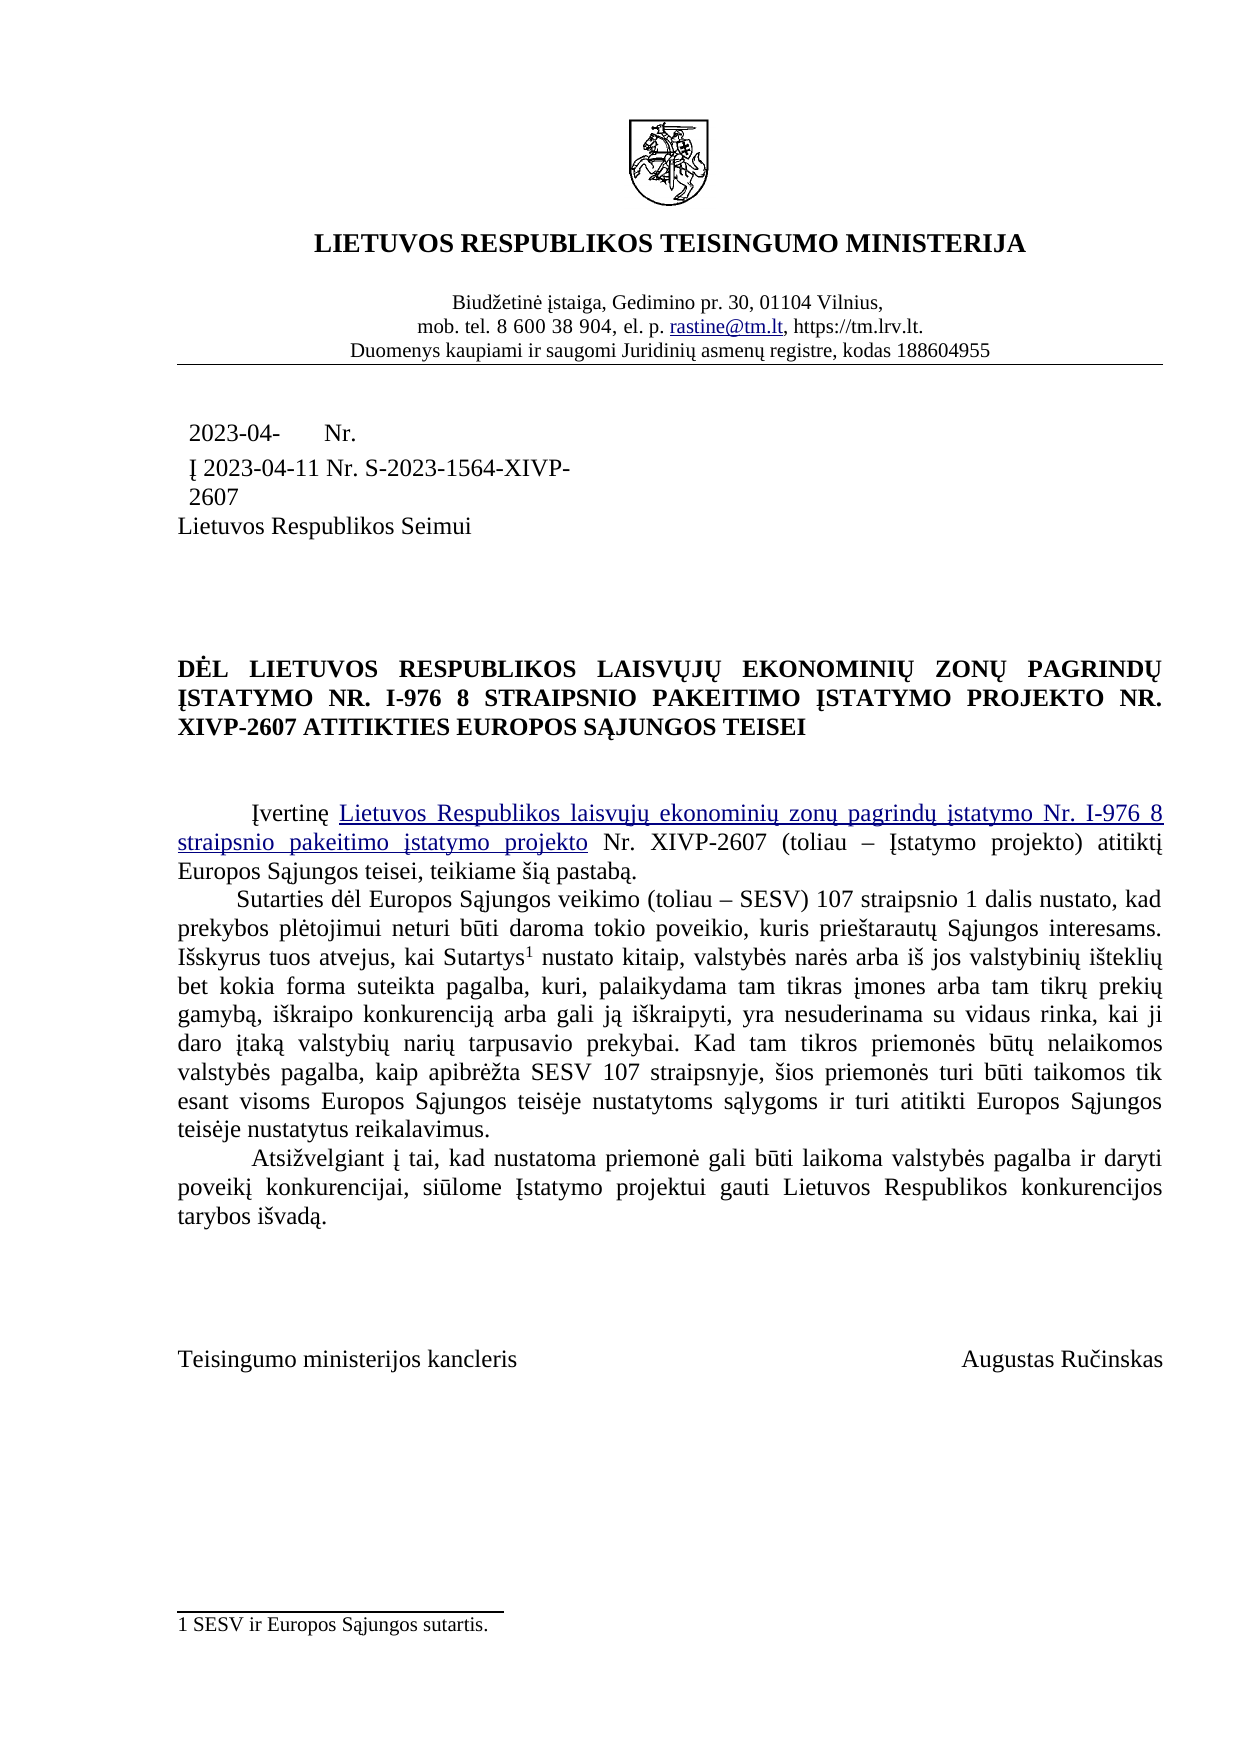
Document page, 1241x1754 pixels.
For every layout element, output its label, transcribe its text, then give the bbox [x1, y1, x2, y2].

text Teisingumo ministerijos kancleris Augustas Ručinskas [177, 1344, 1163, 1373]
text Dėl LIETUVOS RESPUBLIKOS Laisvųjų ekonominių zonų pagrindų įstatymo Nr. I-976 8 straipsnio pakeitimo įstatymo projekto nr. XIVP-2607 atitikties Europos Sąjungos teisei [177, 654, 1163, 741]
text Įvertinę Lietuvos Respublikos laisvųjų ekonominių zonų pagrindų įstatymo Nr. I-976 8 straipsnio pakeitimo įstatymo projekto Nr. XIVP-2607 (toliau – Įstatymo projekto) atitiktį Europos Sąjungos teisei, teikiame šią pastabą. [177, 798, 1163, 884]
text Atsižvelgiant į tai, kad nustatoma priemonė gali būti laikoma valstybės pagalba ir daryti poveikį konkurencijai, siūlome Įstatymo projektui gauti Lietuvos Respublikos konkurencijos tarybos išvadą. [177, 1143, 1163, 1229]
table_cell Į 2023-04-11 Nr. S-2023-1564-XIVP-2607 [177, 453, 598, 511]
text Sutarties dėl Europos Sąjungos veikimo (toliau – SESV) 107 straipsnio 1 dalis nustato, kad prekybos plėtojimui neturi būti daroma tokio poveikio, kuris prieštarautų Sąjungos interesams. Išskyrus tuos atvejus, kai Sutartys nustato kitaip, valstybės narės arba iš jos valstybinių išteklių bet kokia forma suteikta pagalba, kuri, palaikydama tam tikras įmones arba tam tikrų prekių gamybą, iškraipo konkurenciją arba gali ją iškraipyti, yra nesuderinama su vidaus rinka, kai ji daro įtaką valstybių narių tarpusavio prekybai. Kad tam tikros priemonės būtų nelaikomos valstybės pagalba, kaip apibrėžta SESV 107 straipsnyje, šios priemonės turi būti taikomos tik esant visoms Europos Sąjungos teisėje nustatytoms sąlygoms ir turi atitikti Europos Sąjungos teisėje nustatytus reikalavimus. [177, 884, 1163, 1143]
text Lietuvos Respublikos Seimui [177, 511, 1163, 539]
table_cell [598, 453, 603, 511]
text SESV ir Europos Sąjungos sutartis. [177, 1612, 1163, 1636]
table_header 2023-04- Nr. [177, 418, 603, 453]
